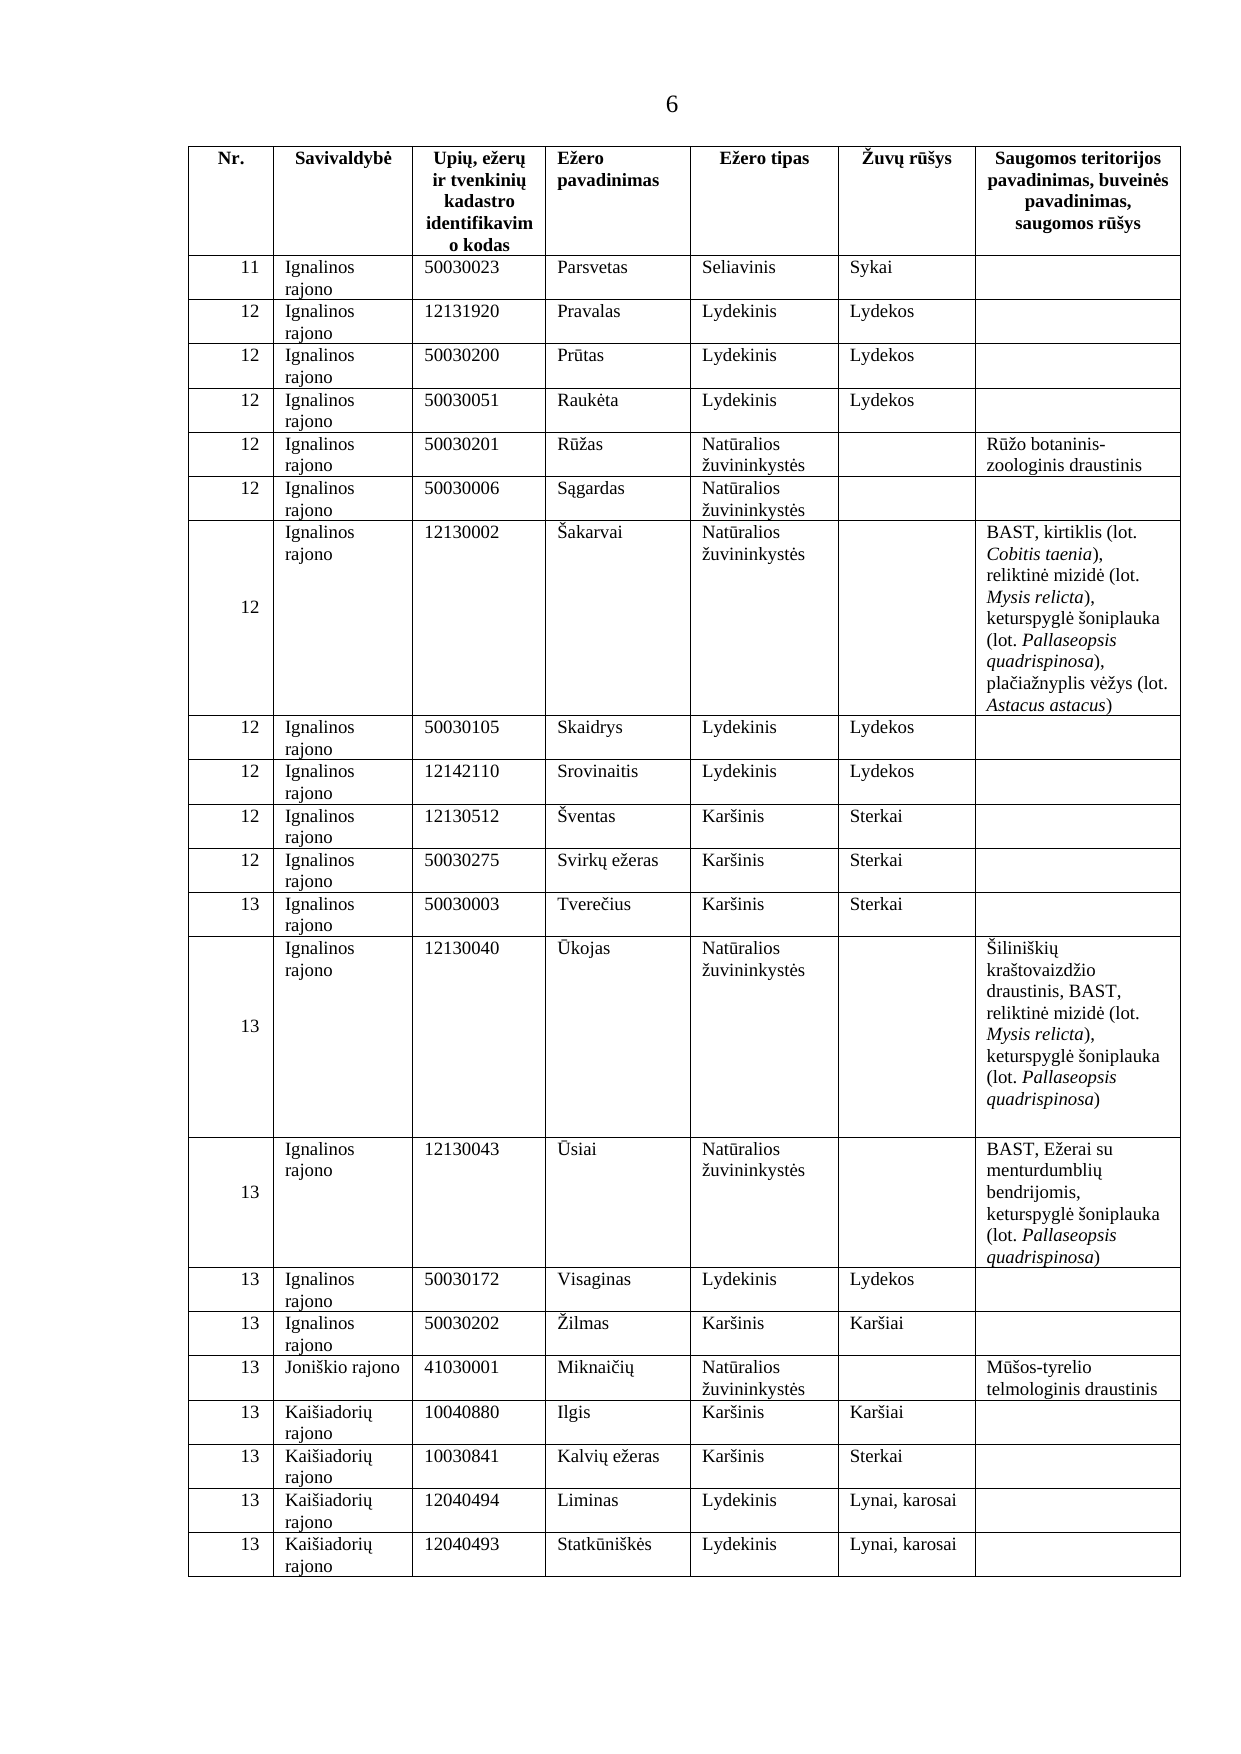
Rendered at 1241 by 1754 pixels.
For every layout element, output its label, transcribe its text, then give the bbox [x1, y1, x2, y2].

table_cell Ignalinos rajono [274, 389, 412, 432]
table_cell [839, 1138, 975, 1267]
table_cell Seliavinis [691, 256, 838, 299]
table_cell 12040494 [413, 1489, 545, 1532]
table_cell Kaišiadorių rajono [274, 1533, 412, 1576]
table_cell [976, 1401, 1180, 1444]
table_cell 124. [189, 477, 273, 520]
table_cell [976, 1489, 1180, 1532]
table_cell Liminas [546, 1489, 690, 1532]
table_cell Lydekos [839, 760, 975, 803]
table_cell [839, 433, 975, 476]
table_cell Šakarvai [546, 521, 690, 715]
table_cell 12040493 [413, 1533, 545, 1576]
table_cell Lynai, karosai [839, 1533, 975, 1576]
table_cell Rūžo botaninis-zoologinis draustinis [976, 433, 1180, 476]
table_cell Sterkai [839, 1445, 975, 1488]
table_cell Parsvetas [546, 256, 690, 299]
table_cell Ignalinos rajono [274, 760, 412, 803]
table_cell 12142110 [413, 760, 545, 803]
table_cell Ignalinos rajono [274, 805, 412, 848]
table_cell 131. [189, 937, 273, 1137]
table_cell 10030841 [413, 1445, 545, 1488]
table_cell Tverečius [546, 893, 690, 936]
table_cell Karšiai [839, 1312, 975, 1355]
table_cell Natūralios žuvininkystės [691, 477, 838, 520]
table_cell Srovinaitis [546, 760, 690, 803]
table_cell Natūralios žuvininkystės [691, 1356, 838, 1399]
table_cell 12130512 [413, 805, 545, 848]
table_cell Lydekos [839, 389, 975, 432]
table_cell [976, 389, 1180, 432]
table_cell Šiliniškių kraštovaizdžio draustinis, BAST, reliktinė mizidė (lot. Mysis relicta), keturspyglė šoniplauka (lot. Pallaseopsis quadrispinosa) [976, 937, 1180, 1137]
table_cell Ignalinos rajono [274, 300, 412, 343]
table_cell Kaišiadorių rajono [274, 1445, 412, 1488]
table_cell 121. [189, 344, 273, 387]
table_cell 129. [189, 849, 273, 892]
table_cell 50030003 [413, 893, 545, 936]
table_cell 134. [189, 1312, 273, 1355]
table_header Žuvų rūšys [839, 147, 975, 255]
table_cell Ignalinos rajono [274, 893, 412, 936]
table_cell Raukėta [546, 389, 690, 432]
table_cell Karšinis [691, 805, 838, 848]
table_cell 50030023 [413, 256, 545, 299]
table_cell Lydekinis [691, 389, 838, 432]
table_header Ežero pavadinimas [546, 147, 690, 255]
table_cell [976, 1445, 1180, 1488]
table_cell 50030105 [413, 716, 545, 759]
table_cell [976, 849, 1180, 892]
table_cell Natūralios žuvininkystės [691, 937, 838, 1137]
table_cell [976, 477, 1180, 520]
table_cell [976, 256, 1180, 299]
table_cell Ignalinos rajono [274, 344, 412, 387]
table_cell 137. [189, 1445, 273, 1488]
table_cell Karšinis [691, 1445, 838, 1488]
table_cell 50030051 [413, 389, 545, 432]
table_cell Ignalinos rajono [274, 477, 412, 520]
table_cell Svirkų ežeras [546, 849, 690, 892]
table_cell Ilgis [546, 1401, 690, 1444]
table_cell Mūšos-tyrelio telmologinis draustinis [976, 1356, 1180, 1399]
table_cell 12130002 [413, 521, 545, 715]
table_cell Kaišiadorių rajono [274, 1401, 412, 1444]
table_cell Sykai [839, 256, 975, 299]
table_cell [976, 716, 1180, 759]
table_cell Statkūniškės [546, 1533, 690, 1576]
table_cell Ignalinos rajono [274, 716, 412, 759]
table_cell 10040880 [413, 1401, 545, 1444]
table_cell 122. [189, 389, 273, 432]
table_cell Lydekinis [691, 1489, 838, 1532]
table_cell Karšinis [691, 893, 838, 936]
table_cell 136. [189, 1401, 273, 1444]
table_cell 139. [189, 1533, 273, 1576]
table_cell Lydekinis [691, 300, 838, 343]
table_cell 50030172 [413, 1268, 545, 1311]
table_header Savivaldybė [274, 147, 412, 255]
table_header Nr. [189, 147, 273, 255]
table_cell Visaginas [546, 1268, 690, 1311]
table_cell Lydekos [839, 716, 975, 759]
table_cell 50030275 [413, 849, 545, 892]
table_header Saugomos teritorijos pavadinimas, buveinės pavadinimas, saugomos rūšys [976, 147, 1180, 255]
table_cell Lydekinis [691, 716, 838, 759]
table_cell Žilmas [546, 1312, 690, 1355]
table_cell 12130043 [413, 1138, 545, 1267]
table_cell Sterkai [839, 893, 975, 936]
table_cell 50030200 [413, 344, 545, 387]
table_cell Šventas [546, 805, 690, 848]
table_cell Natūralios žuvininkystės [691, 521, 838, 715]
table_cell Ignalinos rajono [274, 1312, 412, 1355]
table_cell [839, 937, 975, 1137]
table_cell 50030201 [413, 433, 545, 476]
table_cell 128. [189, 805, 273, 848]
table_cell Rūžas [546, 433, 690, 476]
table_cell Ignalinos rajono [274, 937, 412, 1137]
table_cell Lydekos [839, 344, 975, 387]
table_cell 12131920 [413, 300, 545, 343]
table_cell Karšinis [691, 1401, 838, 1444]
table_cell Ūsiai [546, 1138, 690, 1267]
table_cell Ignalinos rajono [274, 433, 412, 476]
table_cell Pravalas [546, 300, 690, 343]
table_cell 50030006 [413, 477, 545, 520]
table_cell Kaišiadorių rajono [274, 1489, 412, 1532]
table_cell [976, 805, 1180, 848]
table_cell [976, 893, 1180, 936]
table_cell 120. [189, 300, 273, 343]
table_cell [976, 344, 1180, 387]
table_cell Karšinis [691, 849, 838, 892]
table_cell Ignalinos rajono [274, 521, 412, 715]
table_cell 41030001 [413, 1356, 545, 1399]
table_cell Natūralios žuvininkystės [691, 1138, 838, 1267]
table_cell Ignalinos rajono [274, 1138, 412, 1267]
table_cell Karšiai [839, 1401, 975, 1444]
table_cell Natūralios žuvininkystės [691, 433, 838, 476]
table_cell Sterkai [839, 805, 975, 848]
table_cell Ignalinos rajono [274, 256, 412, 299]
table_cell Lynai, karosai [839, 1489, 975, 1532]
table_cell 119. [189, 256, 273, 299]
table_cell BAST, Ežerai su menturdumblių bendrijomis, keturspyglė šoniplauka (lot. Pallaseopsis quadrispinosa) [976, 1138, 1180, 1267]
table_cell [839, 1356, 975, 1399]
table_cell [976, 760, 1180, 803]
table_cell [976, 1268, 1180, 1311]
table_cell 132. [189, 1138, 273, 1267]
table_cell Prūtas [546, 344, 690, 387]
table_cell Lydekinis [691, 1268, 838, 1311]
table_cell Kalvių ežeras [546, 1445, 690, 1488]
table_cell Ūkojas [546, 937, 690, 1137]
table_cell 50030202 [413, 1312, 545, 1355]
table_cell [976, 1533, 1180, 1576]
table_cell [976, 300, 1180, 343]
table_cell Skaidrys [546, 716, 690, 759]
table_cell Karšinis [691, 1312, 838, 1355]
table_cell 12130040 [413, 937, 545, 1137]
table_cell Ignalinos rajono [274, 1268, 412, 1311]
table_cell BAST, kirtiklis (lot. Cobitis taenia), reliktinė mizidė (lot. Mysis relicta), keturspyglė šoniplauka (lot. Pallaseopsis quadrispinosa), plačiažnyplis vėžys (lot. Astacus astacus) [976, 521, 1180, 715]
table_cell 125. [189, 521, 273, 715]
table_cell 133. [189, 1268, 273, 1311]
table_header Upių, ežerų ir tvenkinių kadastro identifikavimo kodas [413, 147, 545, 255]
table_cell 127. [189, 760, 273, 803]
table_cell [839, 477, 975, 520]
table_cell 135. [189, 1356, 273, 1399]
table_cell 138. [189, 1489, 273, 1532]
table_cell Lydekinis [691, 1533, 838, 1576]
table_cell Lydekinis [691, 344, 838, 387]
table_cell [839, 521, 975, 715]
table_header Ežero tipas [691, 147, 838, 255]
table_cell 123. [189, 433, 273, 476]
table_cell 126. [189, 716, 273, 759]
table_cell Ignalinos rajono [274, 849, 412, 892]
table_cell Lydekos [839, 1268, 975, 1311]
table_cell Sterkai [839, 849, 975, 892]
table_cell Lydekos [839, 300, 975, 343]
table_cell Lydekinis [691, 760, 838, 803]
table_cell [976, 1312, 1180, 1355]
table_cell Sągardas [546, 477, 690, 520]
table_cell Joniškio rajono [274, 1356, 412, 1399]
table_cell 130. [189, 893, 273, 936]
table_cell Miknaičių [546, 1356, 690, 1399]
